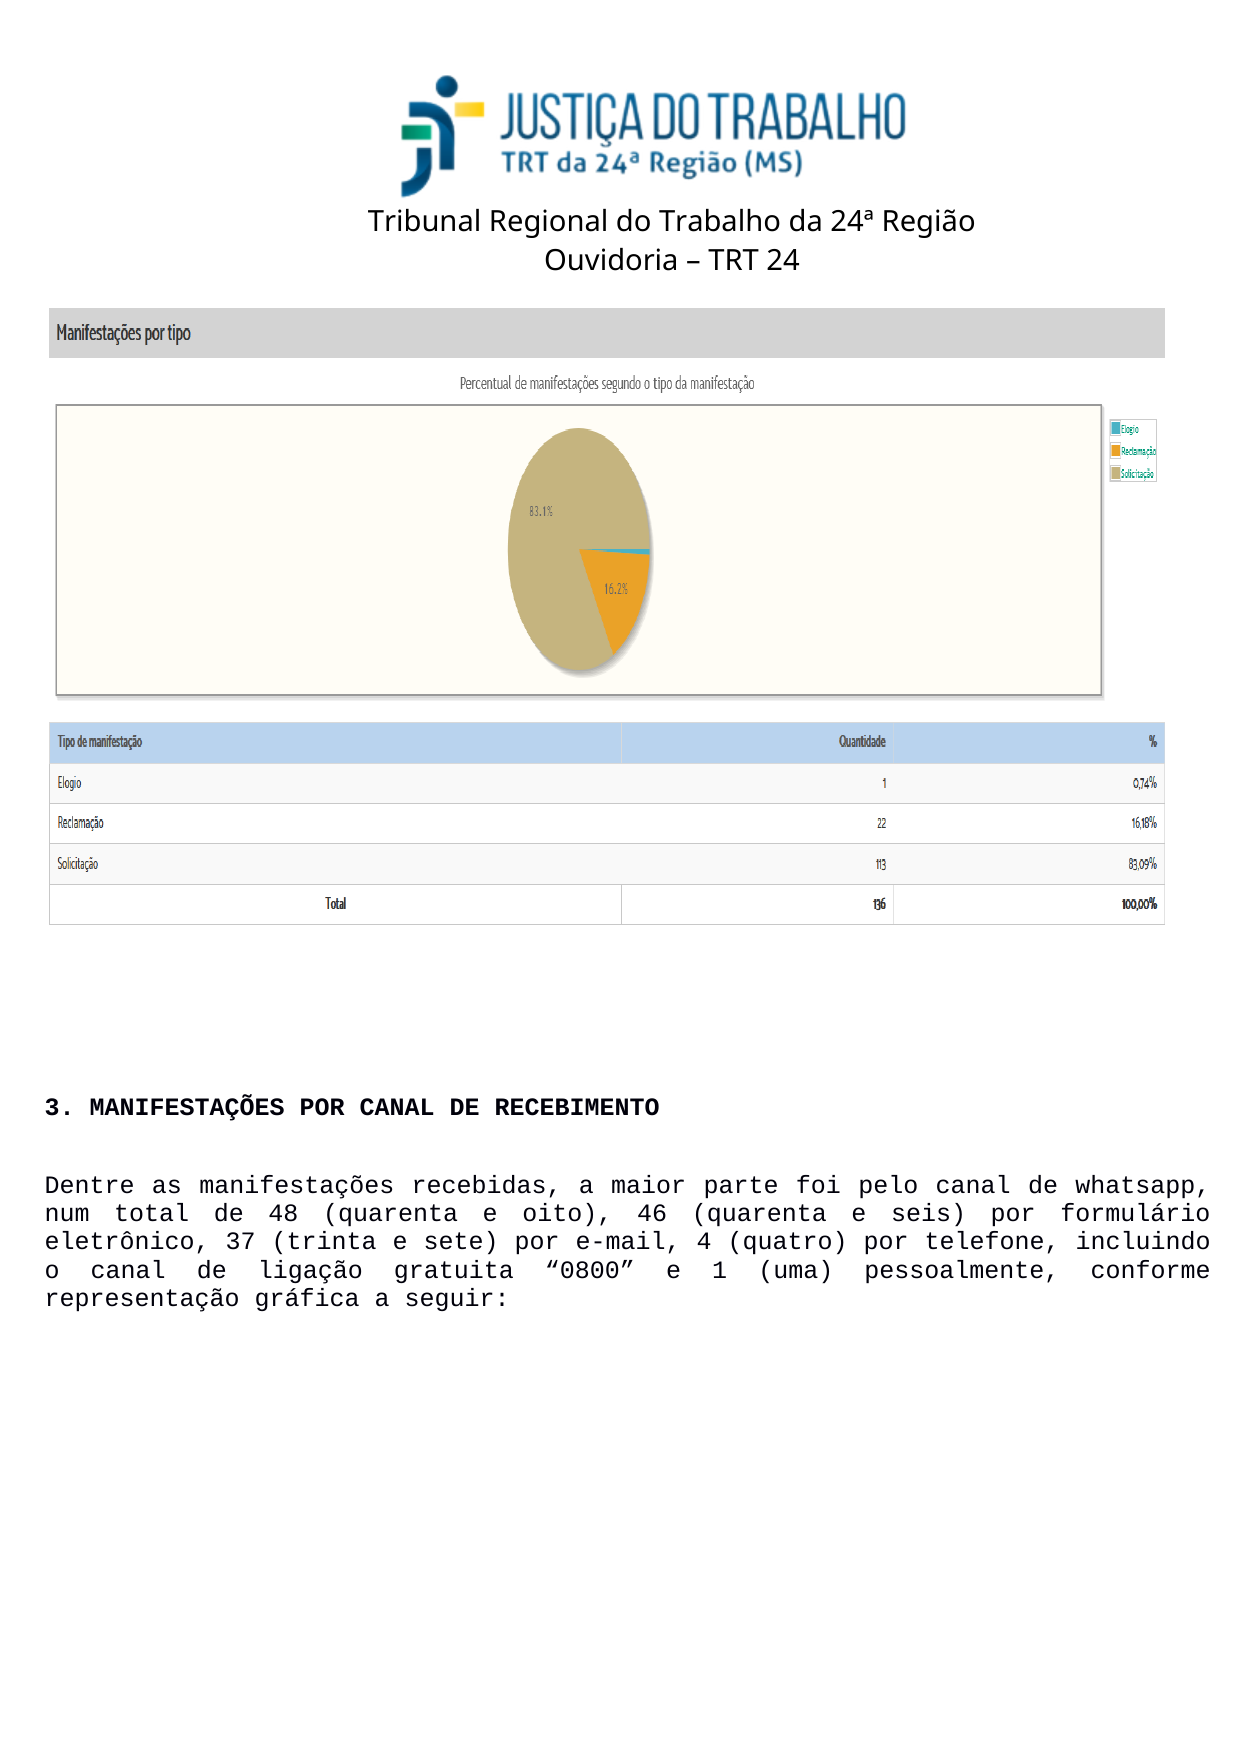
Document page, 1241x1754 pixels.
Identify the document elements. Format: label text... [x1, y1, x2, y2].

text Dentre as manifestações recebidas, a maior parte foi pelo canal de whatsapp, num total de 48 (quarenta e oito), 46 (quarenta e seis) por formulário eletrônico, 37 (trinta e sete) por e-mail, 4 (quatro) por telefone, incluindo o canal de ligação gratuita “0800” e 1 (uma) pessoalmente, conforme representação gráfica a seguir: [44, 1172, 1211, 1314]
text 3. MANIFESTAÇÕES POR CANAL DE RECEBIMENTO [44, 1095, 1209, 1123]
